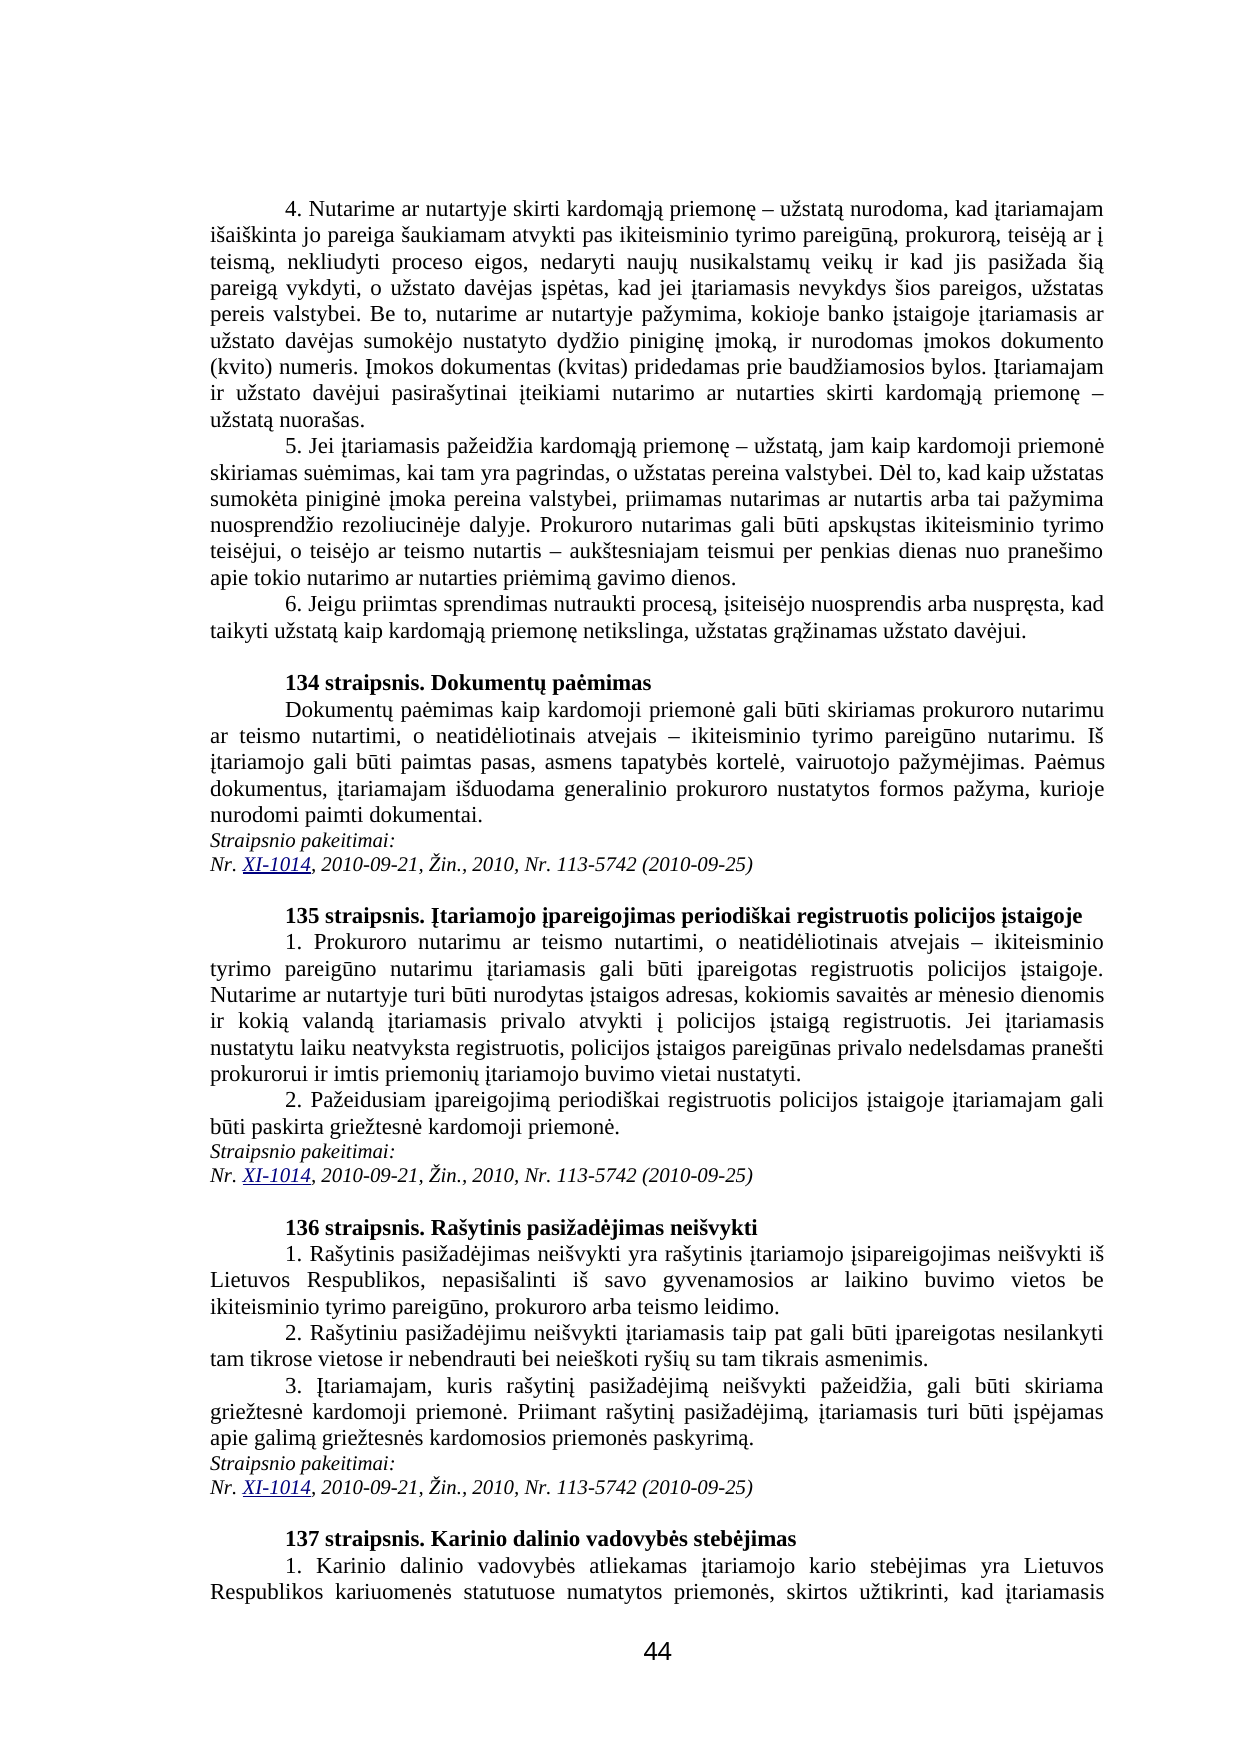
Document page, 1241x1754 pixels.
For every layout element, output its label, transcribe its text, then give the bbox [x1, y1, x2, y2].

text 134 straipsnis. Dokumentų paėmimas [210, 669, 1106, 696]
text 1. Prokuroro nutarimu ar teismo nutartimi, o neatidėliotinais atvejais – ikiteisminio tyrimo pareigūno nutarimu įtariamasis gali būti įpareigotas registruotis policijos įstaigoje. Nutarime ar nutartyje turi būti nurodytas įstaigos adresas, kokiomis savaitės ar mėnesio dienomis ir kokią valandą įtariamasis privalo atvykti į policijos įstaigą registruotis. Jei įtariamasis nustatytu laiku neatvyksta registruotis, policijos įstaigos pareigūnas privalo nedelsdamas pranešti prokurorui ir imtis priemonių įtariamojo buvimo vietai nustatyti. [210, 928, 1106, 1086]
text Nr. XI-1014, 2010-09-21, Žin., 2010, Nr. 113-5742 (2010-09-25) [210, 852, 1106, 876]
text Nr. XI-1014, 2010-09-21, Žin., 2010, Nr. 113-5742 (2010-09-25) [210, 1475, 1106, 1499]
text 135 straipsnis. Įtariamojo įpareigojimas periodiškai registruotis policijos įstaigoje [285, 902, 1106, 928]
text 137 straipsnis. Karinio dalinio vadovybės stebėjimas [210, 1525, 1106, 1552]
text 1. Karinio dalinio vadovybės atliekamas įtariamojo kario stebėjimas yra Lietuvos Respublikos kariuomenės statutuose numatytos priemonės, skirtos užtikrinti, kad įtariamasis [210, 1552, 1106, 1604]
text Nr. XI-1014, 2010-09-21, Žin., 2010, Nr. 113-5742 (2010-09-25) [210, 1163, 1106, 1187]
text Dokumentų paėmimas kaip kardomoji priemonė gali būti skiriamas prokuroro nutarimu ar teismo nutartimi, o neatidėliotinais atvejais – ikiteisminio tyrimo pareigūno nutarimu. Iš įtariamojo gali būti paimtas pasas, asmens tapatybės kortelė, vairuotojo pažymėjimas. Paėmus dokumentus, įtariamajam išduodama generalinio prokuroro nustatytos formos pažyma, kurioje nurodomi paimti dokumentai. [210, 696, 1106, 827]
text 2. Rašytiniu pasižadėjimu neišvykti įtariamasis taip pat gali būti įpareigotas nesilankyti tam tikrose vietose ir nebendrauti bei neieškoti ryšių su tam tikrais asmenimis. [210, 1319, 1106, 1372]
text 4. Nutarime ar nutartyje skirti kardomąją priemonę – užstatą nurodoma, kad įtariamajam išaiškinta jo pareiga šaukiamam atvykti pas ikiteisminio tyrimo pareigūną, prokurorą, teisėją ar į teismą, nekliudyti proceso eigos, nedaryti naujų nusikalstamų veikų ir kad jis pasižada šią pareigą vykdyti, o užstato davėjas įspėtas, kad jei įtariamasis nevykdys šios pareigos, užstatas pereis valstybei. Be to, nutarime ar nutartyje pažymima, kokioje banko įstaigoje įtariamasis ar užstato davėjas sumokėjo nustatyto dydžio piniginę įmoką, ir nurodomas įmokos dokumento (kvito) numeris. Įmokos dokumentas (kvitas) pridedamas prie baudžiamosios bylos. Įtariamajam ir užstato davėjui pasirašytinai įteikiami nutarimo ar nutarties skirti kardomąją priemonę – užstatą nuorašas. [210, 195, 1106, 432]
text 6. Jeigu priimtas sprendimas nutraukti procesą, įsiteisėjo nuosprendis arba nuspręsta, kad taikyti užstatą kaip kardomąją priemonę netikslinga, užstatas grąžinamas užstato davėjui. [210, 590, 1106, 643]
text Straipsnio pakeitimai: [210, 1139, 1106, 1163]
text Straipsnio pakeitimai: [210, 1451, 1106, 1475]
text 136 straipsnis. Rašytinis pasižadėjimas neišvykti [210, 1214, 1106, 1240]
text 3. Įtariamajam, kuris rašytinį pasižadėjimą neišvykti pažeidžia, gali būti skiriama griežtesnė kardomoji priemonė. Priimant rašytinį pasižadėjimą, įtariamasis turi būti įspėjamas apie galimą griežtesnės kardomosios priemonės paskyrimą. [210, 1372, 1106, 1451]
text 2. Pažeidusiam įpareigojimą periodiškai registruotis policijos įstaigoje įtariamajam gali būti paskirta griežtesnė kardomoji priemonė. [210, 1086, 1106, 1139]
text Straipsnio pakeitimai: [210, 827, 1106, 852]
text 1. Rašytinis pasižadėjimas neišvykti yra rašytinis įtariamojo įsipareigojimas neišvykti iš Lietuvos Respublikos, nepasišalinti iš savo gyvenamosios ar laikino buvimo vietos be ikiteisminio tyrimo pareigūno, prokuroro arba teismo leidimo. [210, 1240, 1106, 1319]
text 5. Jei įtariamasis pažeidžia kardomąją priemonę – užstatą, jam kaip kardomoji priemonė skiriamas suėmimas, kai tam yra pagrindas, o užstatas pereina valstybei. Dėl to, kad kaip užstatas sumokėta piniginė įmoka pereina valstybei, priimamas nutarimas ar nutartis arba tai pažymima nuosprendžio rezoliucinėje dalyje. Prokuroro nutarimas gali būti apskųstas ikiteisminio tyrimo teisėjui, o teisėjo ar teismo nutartis – aukštesniajam teismui per penkias dienas nuo pranešimo apie tokio nutarimo ar nutarties priėmimą gavimo dienos. [210, 432, 1106, 590]
